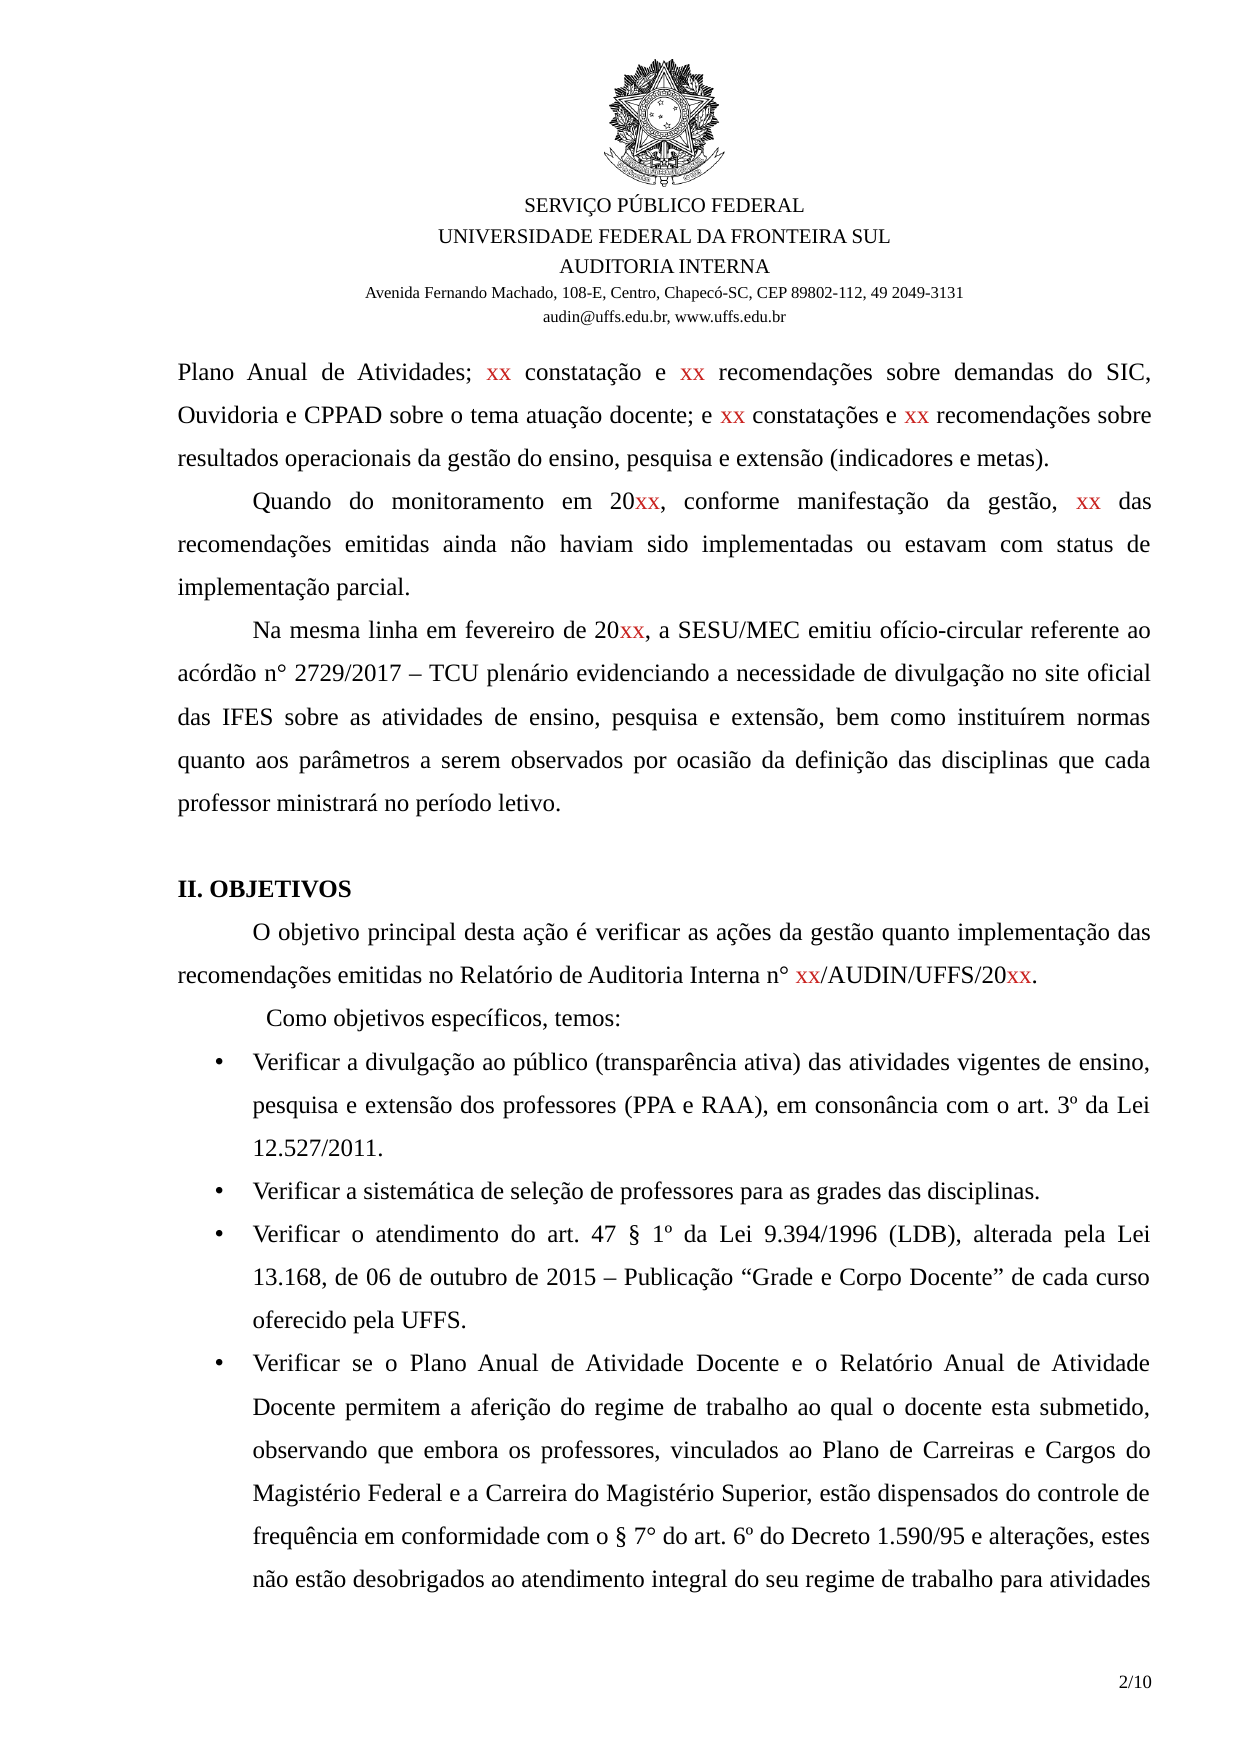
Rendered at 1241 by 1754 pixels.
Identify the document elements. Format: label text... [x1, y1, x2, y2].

list Verificar se o Plano Anual de Atividade Docente e o Relatório Anual de Atividade Docente permitem a aferição do regime de trabalho ao qual o docente esta submetido, observando que embora os professores, vinculados ao Plano de Carreiras e Cargos do Magistério Federal e a Carreira do Magistério Superior, estão dispensados do controle de frequência em conformidade com o § 7° do art. 6º do Decreto 1.590/95 e alterações, estes não estão desobrigados ao atendimento integral do seu regime de trabalho para atividades [215, 1348, 1152, 1593]
text Quando do monitoramento em 20xx, conforme manifestação da gestão, xx das recomendações emitidas ainda não haviam sido implementadas ou estavam com status de implementação parcial. [177, 486, 1152, 601]
text O objetivo principal desta ação é verificar as ações da gestão quanto implementação das recomendações emitidas no Relatório de Auditoria Interna n° xx/AUDIN/UFFS/20xx. [177, 917, 1152, 989]
text II. OBJETIVOS [177, 874, 1152, 903]
list Verificar o atendimento do art. 47 § 1º da Lei 9.394/1996 (LDB), alterada pela Lei 13.168, de 06 de outubro de 2015 – Publicação “Grade e Corpo Docente” de cada curso oferecido pela UFFS. [215, 1219, 1152, 1334]
text Como objetivos específicos, temos: [177, 1003, 1152, 1032]
text Plano Anual de Atividades; xx constatação e xx recomendações sobre demandas do SIC, Ouvidoria e CPPAD sobre o tema atuação docente; e xx constatações e xx recomendações sobre resultados operacionais da gestão do ensino, pesquisa e extensão (indicadores e metas). [177, 357, 1152, 472]
list Verificar a divulgação ao público (transparência ativa) das atividades vigentes de ensino, pesquisa e extensão dos professores (PPA e RAA), em consonância com o art. 3º da Lei 12.527/2011. [215, 1047, 1152, 1162]
text Na mesma linha em fevereiro de 20xx, a SESU/MEC emitiu ofício-circular referente ao acórdão n° 2729/2017 – TCU plenário evidenciando a necessidade de divulgação no site oficial das IFES sobre as atividades de ensino, pesquisa e extensão, bem como instituírem normas quanto aos parâmetros a serem observados por ocasião da definição das disciplinas que cada professor ministrará no período letivo. [177, 615, 1152, 817]
list Verificar a sistemática de seleção de professores para as grades das disciplinas. [215, 1176, 1152, 1205]
